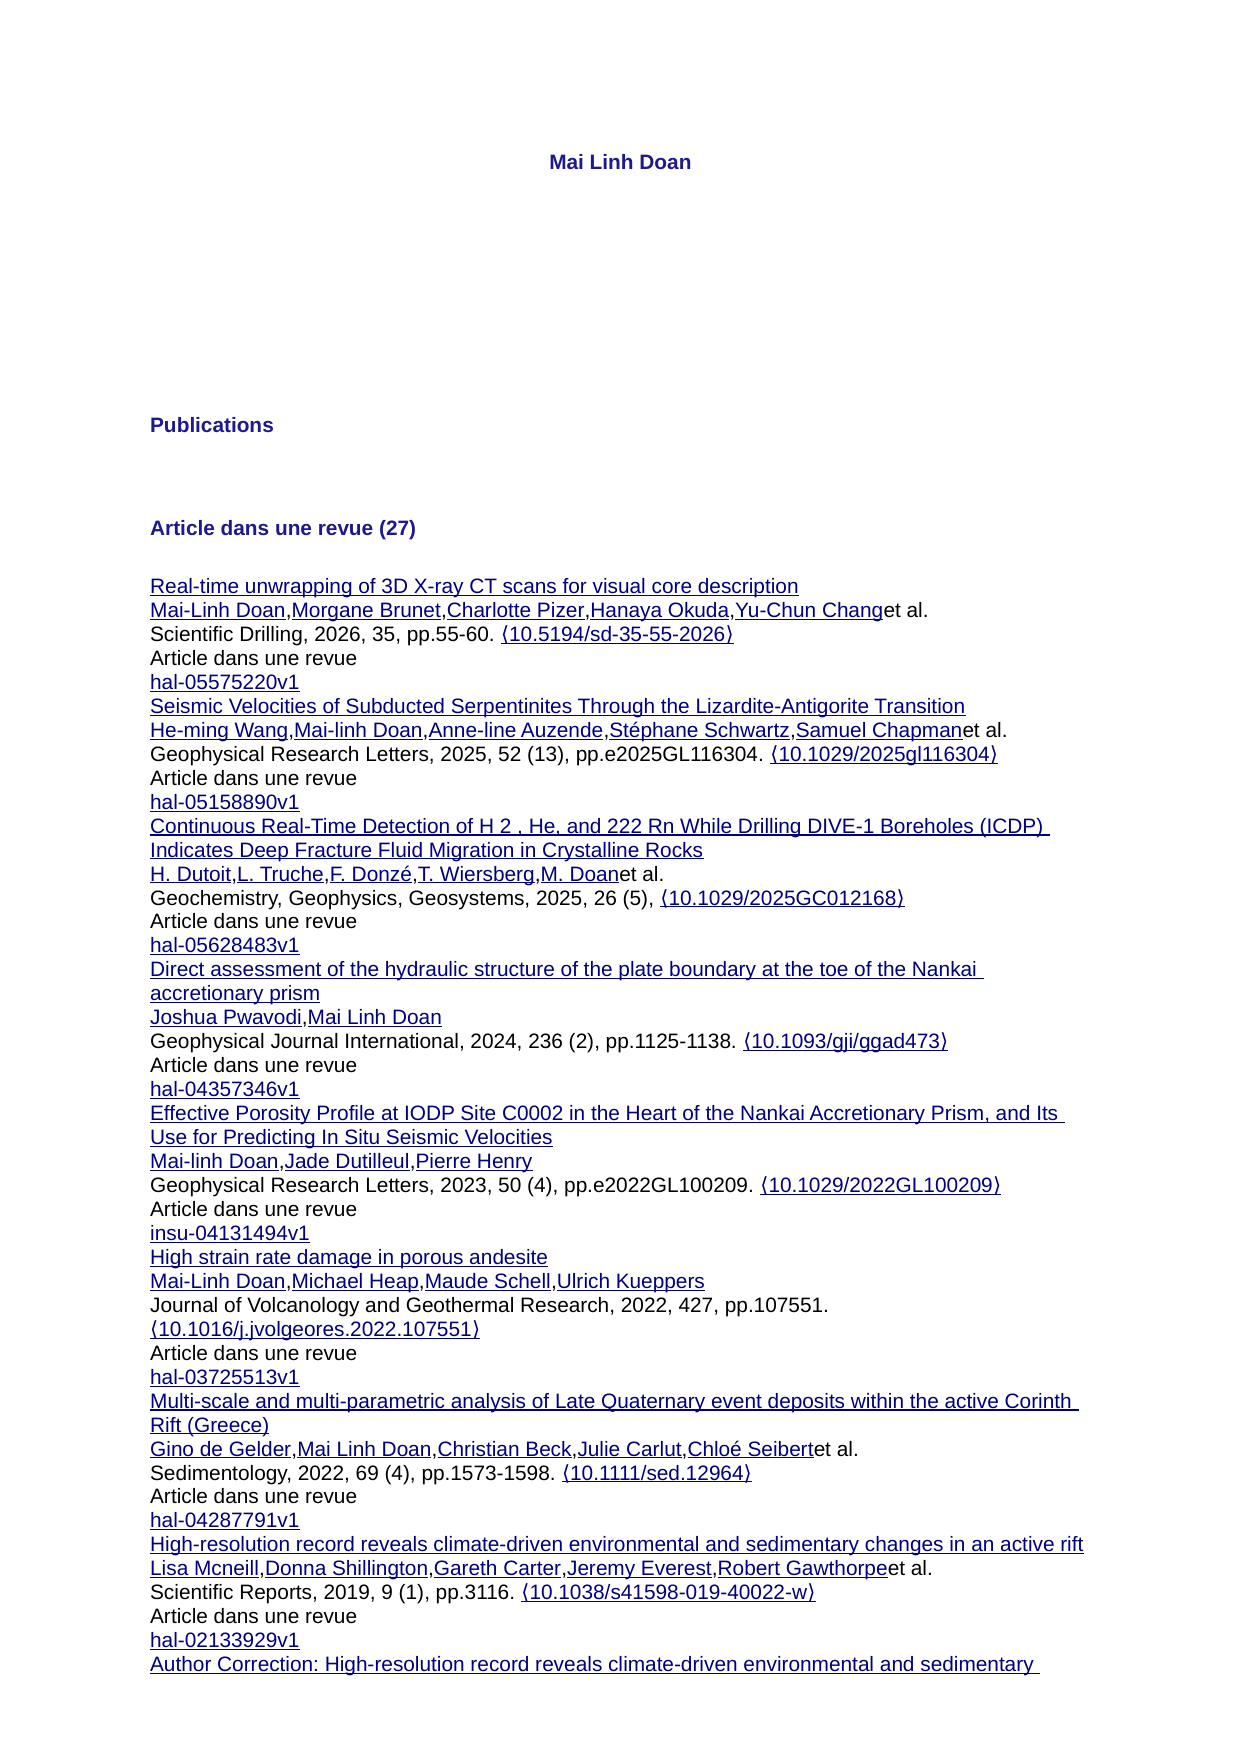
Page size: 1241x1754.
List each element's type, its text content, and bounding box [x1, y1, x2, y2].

table_header Real-time unwrapping of 3D X-ray CT scans for visual core description Mai-Linh Doan,Morgane Brunet,Charlotte Pizer,Hanaya Okuda,Yu-Chun Changet al. Scientific Drilling, 2026, 35, pp.55-60. ⟨10.5194/sd-35-55-2026⟩ Article dans une revue hal-05575220v1 [150, 574, 1090, 694]
table_cell Continuous Real‐Time Detection of H 2 , He, and 222 Rn While Drilling DIVE‐1 Boreholes (ICDP) Indicates Deep Fracture Fluid Migration in Crystalline Rocks H. Dutoit,L. Truche,F. Donzé,T. Wiersberg,M. Doanet al. Geochemistry, Geophysics, Geosystems, 2025, 26 (5), ⟨10.1029/2025GC012168⟩ Article dans une revue hal-05628483v1 [150, 814, 1090, 957]
table_cell High strain rate damage in porous andesite Mai-Linh Doan,Michael Heap,Maude Schell,Ulrich Kueppers Journal of Volcanology and Geothermal Research, 2022, 427, pp.107551. ⟨10.1016/j.jvolgeores.2022.107551⟩ Article dans une revue hal-03725513v1 [150, 1245, 1090, 1388]
table_cell Seismic Velocities of Subducted Serpentinites Through the Lizardite‐Antigorite Transition He‐ming Wang,Mai‐linh Doan,Anne‐line Auzende,Stéphane Schwartz,Samuel Chapmanet al. Geophysical Research Letters, 2025, 52 (13), pp.e2025GL116304. ⟨10.1029/2025gl116304⟩ Article dans une revue hal-05158890v1 [150, 694, 1090, 813]
table_cell High-resolution record reveals climate-driven environmental and sedimentary changes in an active rift Lisa Mcneill,Donna Shillington,Gareth Carter,Jeremy Everest,Robert Gawthorpeet al. Scientific Reports, 2019, 9 (1), pp.3116. ⟨10.1038/s41598-019-40022-w⟩ Article dans une revue hal-02133929v1 [150, 1532, 1090, 1652]
table_cell Author Correction: High-resolution record reveals climate-driven environmental and sedimentary [150, 1652, 1090, 1676]
table_cell Direct assessment of the hydraulic structure of the plate boundary at the toe of the Nankai accretionary prism Joshua Pwavodi,Mai Linh Doan Geophysical Journal International, 2024, 236 (2), pp.1125-1138. ⟨10.1093/gji/ggad473⟩ Article dans une revue hal-04357346v1 [150, 957, 1090, 1101]
subtitle Publications [150, 412, 1090, 436]
table_cell Effective Porosity Profile at IODP Site C0002 in the Heart of the Nankai Accretionary Prism, and Its Use for Predicting In Situ Seismic Velocities Mai‐linh Doan,Jade Dutilleul,Pierre Henry Geophysical Research Letters, 2023, 50 (4), pp.e2022GL100209. ⟨10.1029/2022GL100209⟩ Article dans une revue insu-04131494v1 [150, 1101, 1090, 1245]
subtitle Mai Linh Doan [150, 150, 1090, 174]
table_cell Multi‐scale and multi‐parametric analysis of Late Quaternary event deposits within the active Corinth Rift (Greece) Gino de Gelder,Mai Linh Doan,Christian Beck,Julie Carlut,Chloé Seibertet al. Sedimentology, 2022, 69 (4), pp.1573-1598. ⟨10.1111/sed.12964⟩ Article dans une revue hal-04287791v1 [150, 1389, 1090, 1532]
subtitle Article dans une revue (27) [150, 516, 1090, 539]
